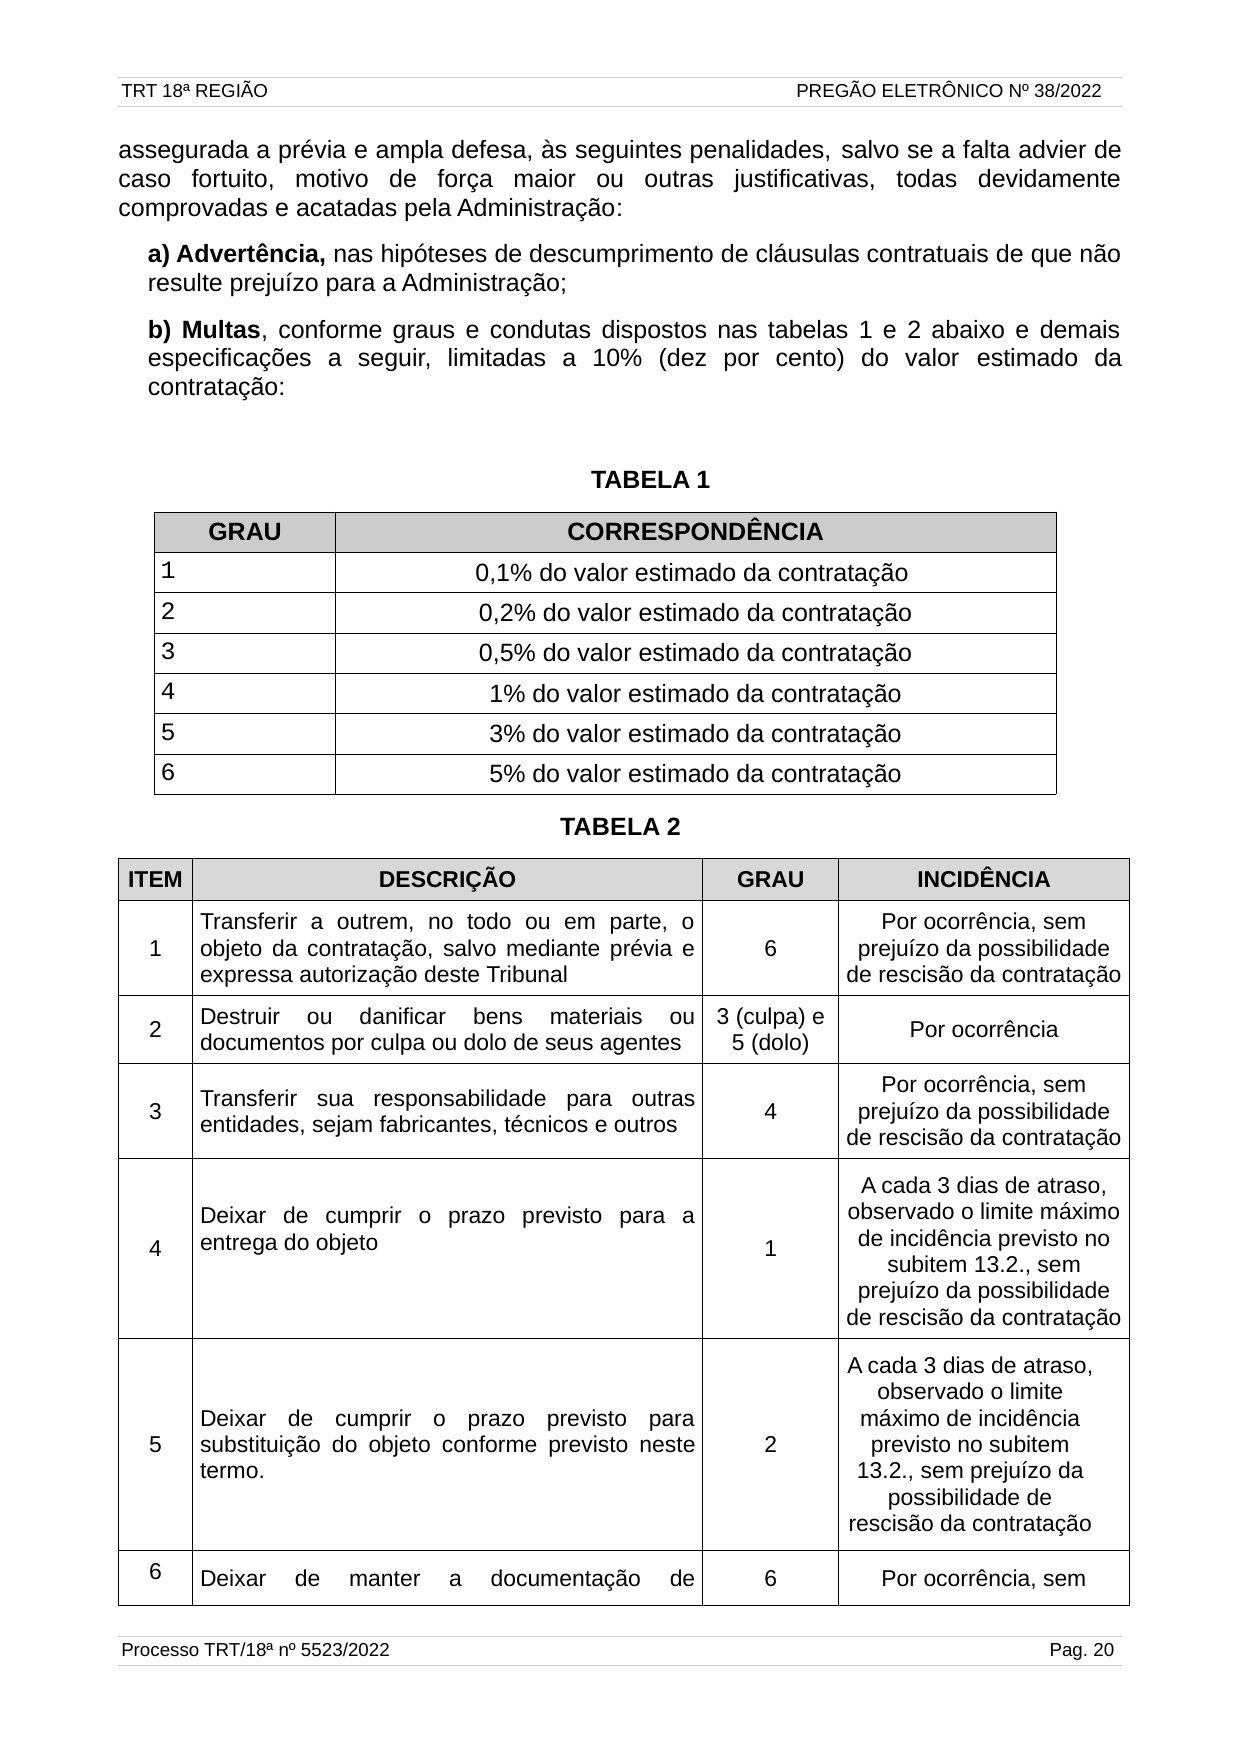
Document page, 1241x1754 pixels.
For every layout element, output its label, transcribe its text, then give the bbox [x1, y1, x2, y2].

text TABELA 2 [118, 812, 1122, 840]
table_cell Por ocorrência, sem prejuízo da possibilidade de rescisão da contratação [839, 901, 1129, 995]
table_header GRAU [155, 513, 335, 552]
table_cell 2 [703, 1339, 838, 1550]
table_cell 1 [119, 901, 192, 995]
table_cell 0,2% do valor estimado da contratação [336, 593, 1056, 632]
table_cell Por ocorrência [839, 996, 1129, 1063]
table_cell 6 [703, 901, 838, 995]
table_cell 6 [155, 755, 335, 794]
table_cell 3 [155, 634, 335, 673]
table_cell 3% do valor estimado da contratação [336, 714, 1056, 753]
table_header DESCRIÇÃO [193, 859, 702, 900]
table_cell 5 [119, 1339, 192, 1550]
table_cell 4 [155, 674, 335, 713]
table_cell Transferir a outrem, no todo ou em parte, o objeto da contratação, salvo mediante prévia e expressa autorização deste Tribunal [193, 901, 702, 995]
table_header CORRESPONDÊNCIA [336, 513, 1056, 552]
table_cell 1% do valor estimado da contratação [336, 674, 1056, 713]
table_cell Transferir sua responsabilidade para outras entidades, sejam fabricantes, técnicos e outros [193, 1064, 702, 1158]
text assegurada a prévia e ampla defesa, às seguintes penalidades, salvo se a falta advier de caso fortuito, motivo de força maior ou outras justificativas, todas devidamente comprovadas e acatadas pela Administração: [118, 136, 1122, 222]
table_cell 1 [703, 1159, 838, 1337]
table_cell 1 [155, 553, 335, 592]
table_cell 2 [119, 996, 192, 1063]
table_cell Deixar de cumprir o prazo previsto para a entrega do objeto [193, 1159, 702, 1337]
table_cell 5 [155, 714, 335, 753]
table_cell 0,5% do valor estimado da contratação [336, 634, 1056, 673]
table_cell 0,1% do valor estimado da contratação [336, 553, 1056, 592]
table_cell Por ocorrência, sem [839, 1551, 1129, 1604]
table_cell Destruir ou danificar bens materiais ou documentos por culpa ou dolo de seus agentes [193, 996, 702, 1063]
table_cell A cada 3 dias de atraso, observado o limite máximo de incidência previsto no subitem 13.2., sem prejuízo da possibilidade de rescisão da contratação [839, 1159, 1129, 1337]
text a) Advertência, nas hipóteses de descumprimento de cláusulas contratuais de que não resulte prejuízo para a Administração; [148, 239, 1122, 297]
text TABELA 1 [179, 465, 1122, 494]
table_cell 4 [703, 1064, 838, 1158]
table_cell 5% do valor estimado da contratação [336, 755, 1056, 794]
table_cell 3 [119, 1064, 192, 1158]
table_header ITEM [119, 859, 192, 900]
table_cell Por ocorrência, sem prejuízo da possibilidade de rescisão da contratação [839, 1064, 1129, 1158]
text b) Multas, conforme graus e condutas dispostos nas tabelas 1 e 2 abaixo e demais especificações a seguir, limitadas a 10% (dez por cento) do valor estimado da contratação: [148, 315, 1122, 401]
table_cell Deixar de manter a documentação de [193, 1551, 702, 1604]
table_cell 6 [703, 1551, 838, 1604]
table_cell A cada 3 dias de atraso, observado o limite máximo de incidência previsto no subitem 13.2., sem prejuízo da possibilidade de rescisão da contratação [839, 1339, 1129, 1550]
table_header INCIDÊNCIA [839, 859, 1129, 900]
table_cell 3 (culpa) e 5 (dolo) [703, 996, 838, 1063]
table_cell Deixar de cumprir o prazo previsto para substituição do objeto conforme previsto neste termo. [193, 1339, 702, 1550]
table_cell 2 [155, 593, 335, 632]
table_header GRAU [703, 859, 838, 900]
table_cell 6 [119, 1551, 192, 1604]
table_cell 4 [119, 1159, 192, 1337]
